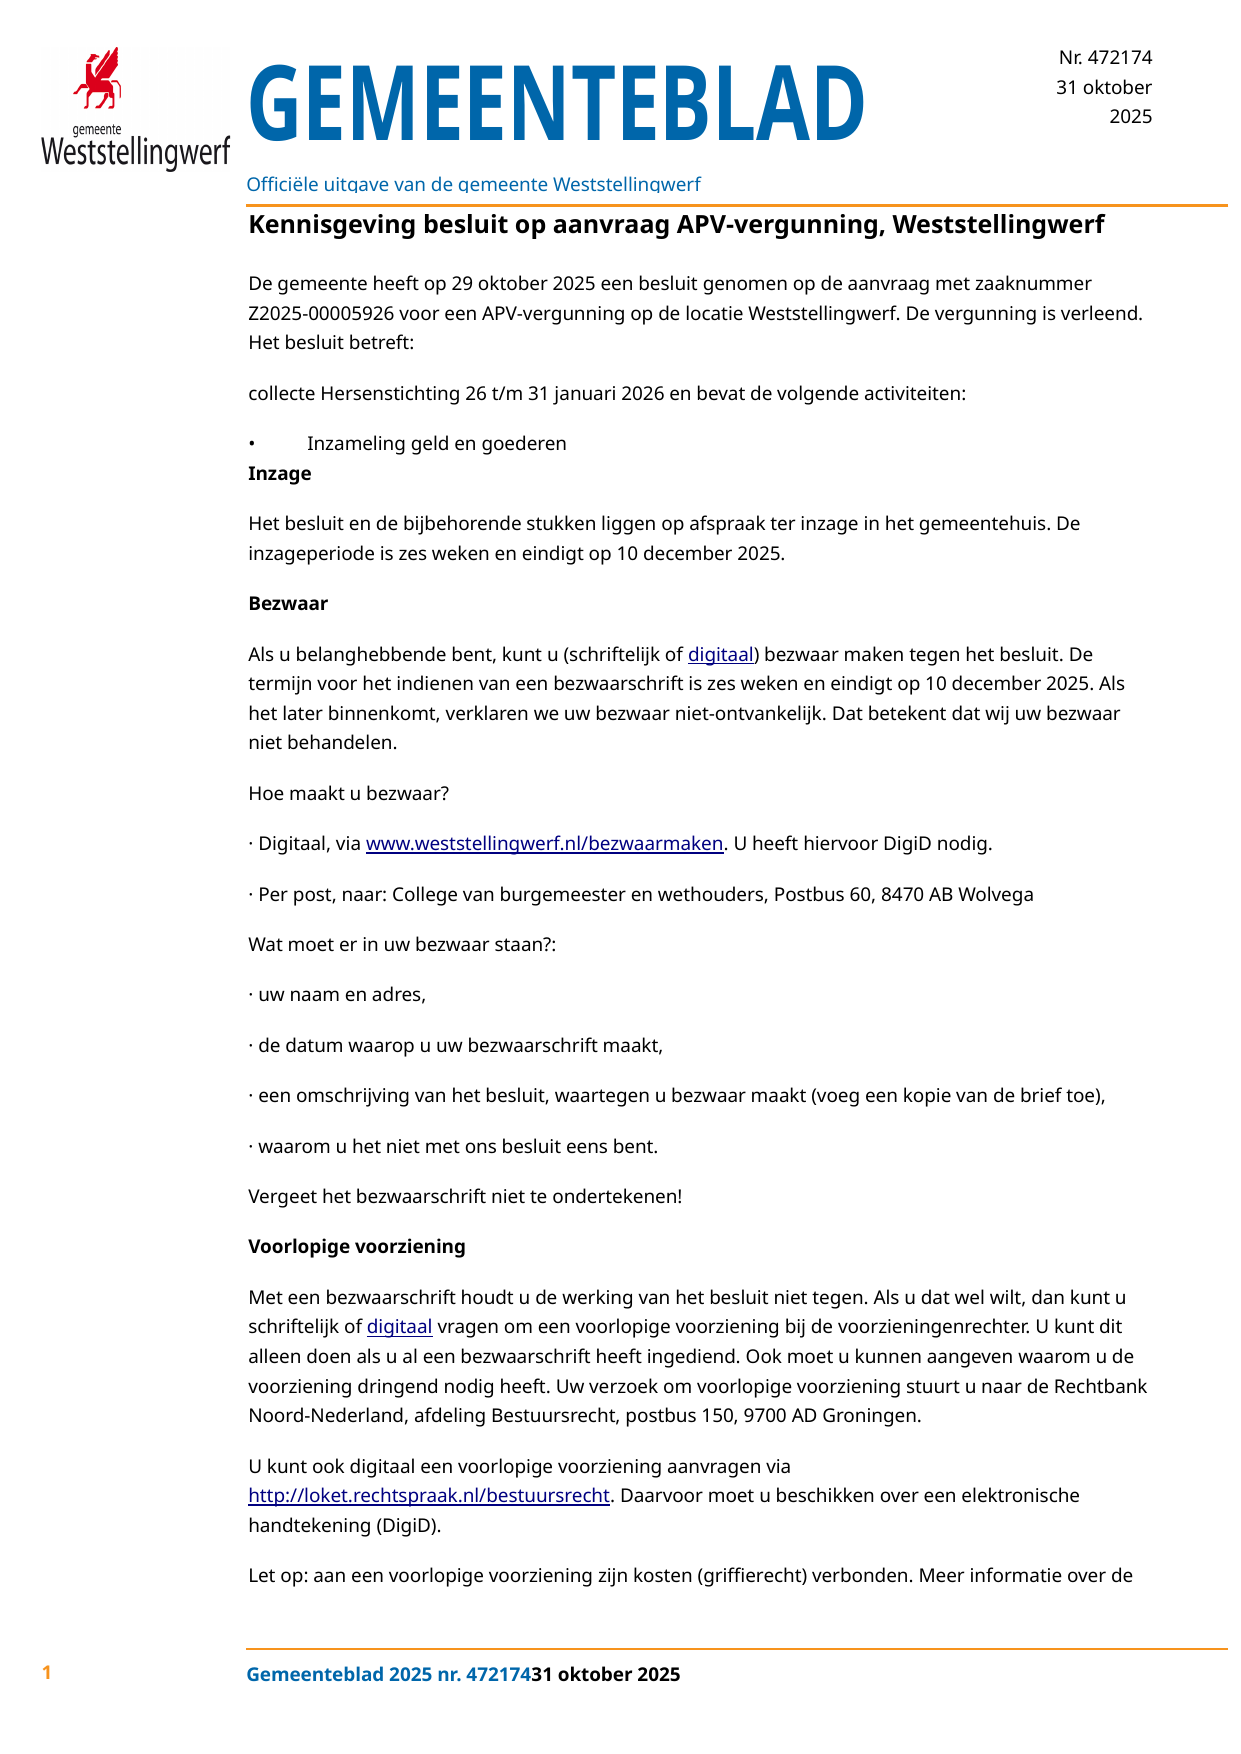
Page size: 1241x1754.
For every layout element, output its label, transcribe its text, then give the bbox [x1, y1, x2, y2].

text Het besluit en de bijbehorende stukken liggen op afspraak ter inzage in het gemeentehuis. De inzageperiode is zes weken en eindigt op 10 december 2025. [248, 510, 1152, 566]
text Inzage [248, 460, 1152, 486]
text Voorlopige voorziening [248, 1234, 1152, 1259]
text · een omschrijving van het besluit, waartegen u bezwaar maakt (voeg een kopie van de brief toe), [248, 1082, 1152, 1108]
text Vergeet het bezwaarschrift niet te ondertekenen! [248, 1183, 1152, 1209]
text Bezwaar [248, 590, 1152, 616]
text · Per post, naar: College van burgemeester en wethouders, Postbus 60, 8470 AB Wolvega [248, 881, 1152, 906]
text Met een bezwaarschrift houdt u de werking van het besluit niet tegen. Als u dat wel wilt, dan kunt u schriftelijk of digitaal vragen om een voorlopige voorziening bij de voorzieningenrechter. U kunt dit alleen doen als u al een bezwaarschrift heeft ingediend. Ook moet u kunnen aangeven waarom u de voorziening dringend nodig heeft. Uw verzoek om voorlopige voorziening stuurt u naar de Rechtbank Noord-Nederland, afdeling Bestuursrecht, postbus 150, 9700 AD Groningen. [248, 1284, 1152, 1428]
list Inzameling geld en goederen [248, 430, 1152, 456]
text Let op: aan een voorlopige voorziening zijn kosten (griffierecht) verbonden. Meer informatie over de [248, 1562, 1152, 1588]
text · Digitaal, via www.weststellingwerf.nl/bezwaarmaken. U heeft hiervoor DigiD nodig. [248, 830, 1152, 856]
text · uw naam en adres, [248, 982, 1152, 1007]
picture [41, 47, 231, 172]
text collecte Hersenstichting 26 t/m 31 januari 2026 en bevat de volgende activiteiten: [248, 380, 1152, 406]
text · waarom u het niet met ons besluit eens bent. [248, 1133, 1152, 1158]
text Wat moet er in uw bezwaar staan?: [248, 931, 1152, 957]
text Als u belanghebbende bent, kunt u (schriftelijk of digitaal) bezwaar maken tegen het besluit. De termijn voor het indienen van een bezwaarschrift is zes weken en eindigt op 10 december 2025. Als het later binnenkomt, verklaren we uw bezwaar niet-ontvankelijk. Dat betekent dat wij uw bezwaar niet behandelen. [248, 641, 1152, 755]
text · de datum waarop u uw bezwaarschrift maakt, [248, 1032, 1152, 1058]
text Kennisgeving besluit op aanvraag APV-vergunning, Weststellingwerf [248, 207, 1152, 241]
text De gemeente heeft op 29 oktober 2025 een besluit genomen op de aanvraag met zaaknummer Z2025-00005926 voor een APV-vergunning op de locatie Weststellingwerf. De vergunning is verleend. Het besluit betreft: [248, 270, 1152, 355]
text U kunt ook digitaal een voorlopige voorziening aanvragen via http://loket.rechtspraak.nl/bestuursrecht. Daarvoor moet u beschikken over een elektronische handtekening (DigiD). [248, 1453, 1152, 1538]
text Hoe maakt u bezwaar? [248, 780, 1152, 806]
